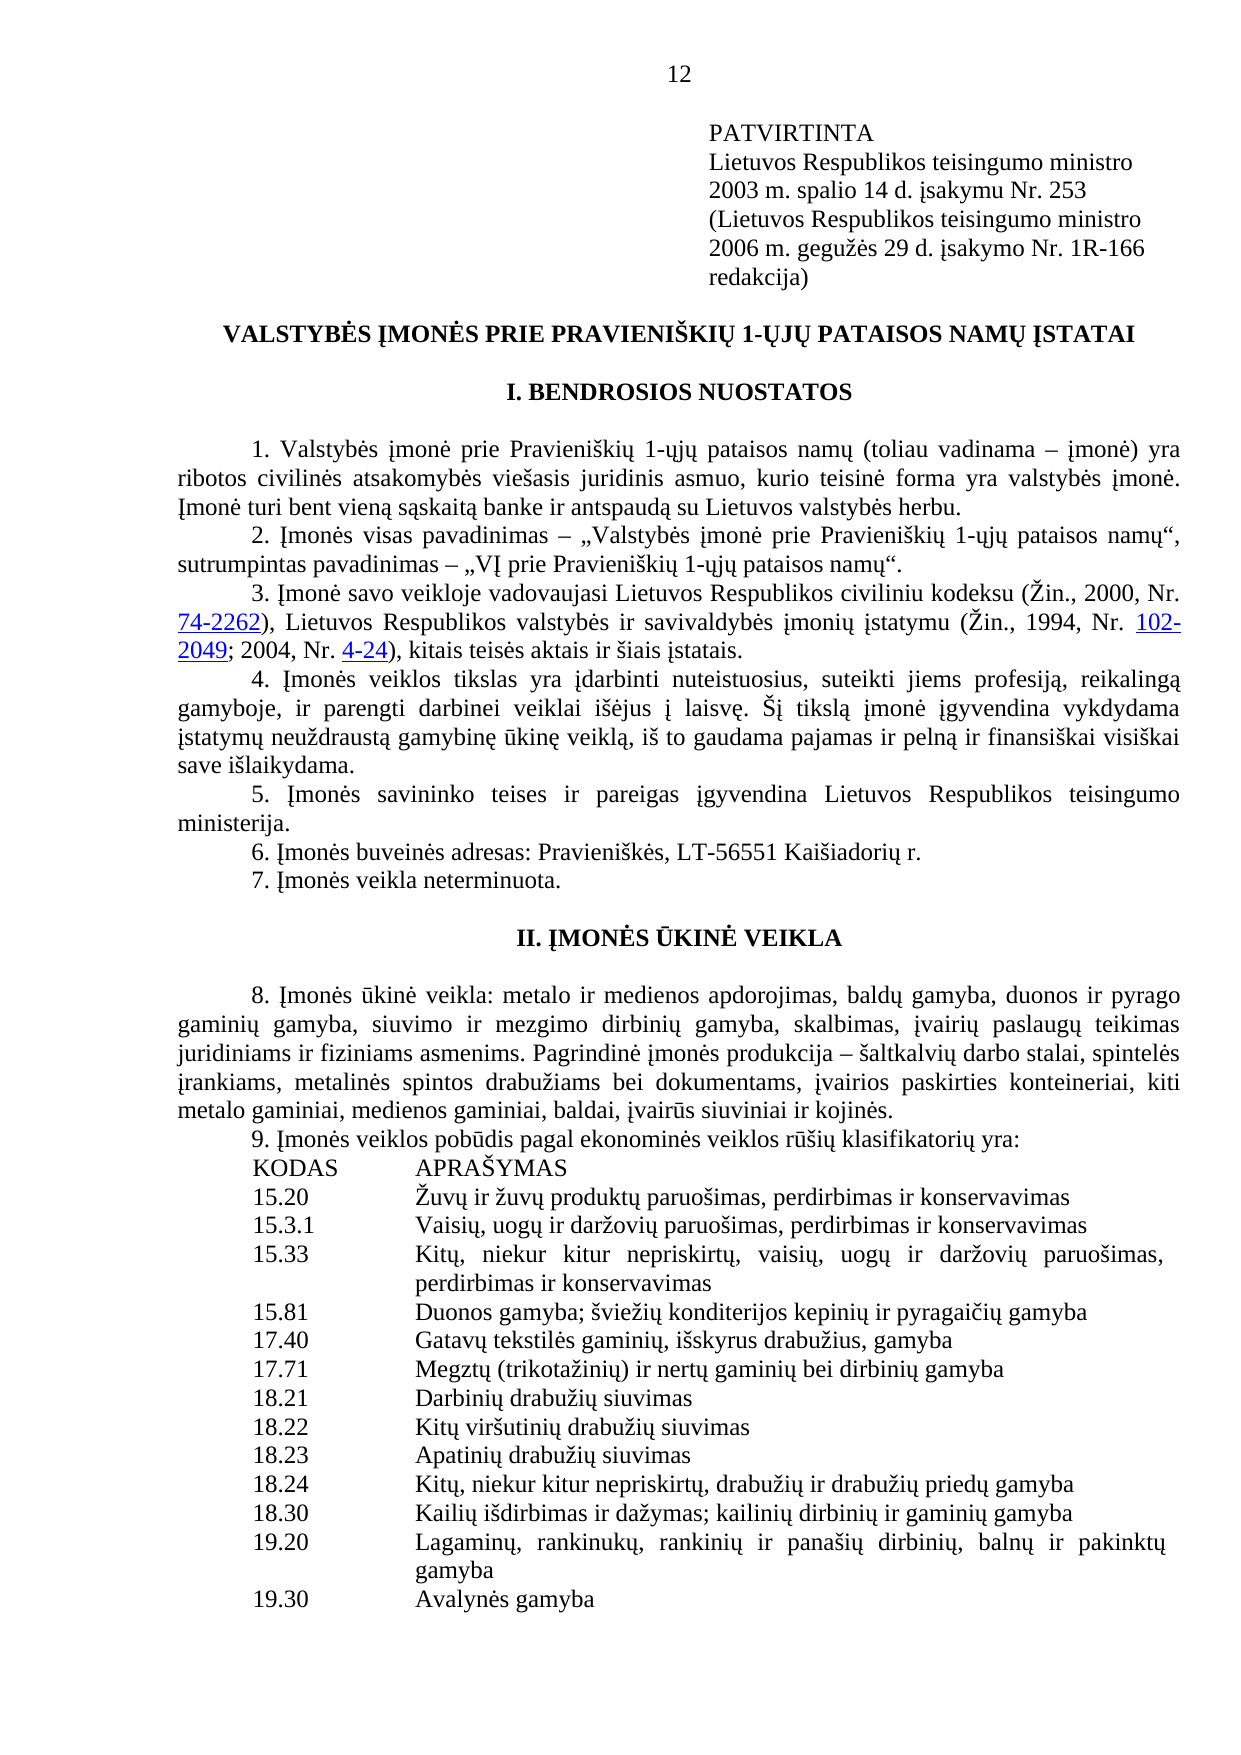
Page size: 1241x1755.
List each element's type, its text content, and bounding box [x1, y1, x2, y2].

text redakcija) [177, 262, 1181, 291]
text 2. Įmonės visas pavadinimas – „Valstybės įmonė prie Pravieniškių 1-ųjų pataisos namų“, sutrumpintas pavadinimas – „VĮ prie Pravieniškių 1-ųjų pataisos namų“. [177, 521, 1181, 578]
text 15.81 Duonos gamyba; šviežių konditerijos kepinių ir pyragaičių gamyba [177, 1297, 1181, 1326]
text VALSTYBĖS ĮMONĖS PRIE PRAVIENIŠKIŲ 1-ŲJŲ PATAISOS NAMŲ ĮSTATAI [177, 319, 1181, 348]
text KODAS APRAŠYMAS [177, 1153, 1181, 1182]
text PATVIRTINTA [709, 118, 1181, 147]
text 18.21 Darbinių drabužių siuvimas [177, 1383, 1181, 1412]
text 15.3.1 Vaisių, uogų ir daržovių paruošimas, perdirbimas ir konservavimas [177, 1211, 1181, 1239]
text 18.23 Apatinių drabužių siuvimas [177, 1441, 1181, 1469]
text 18.30 Kailių išdirbimas ir dažymas; kailinių dirbinių ir gaminių gamyba [177, 1498, 1181, 1527]
text 18.22 Kitų viršutinių drabužių siuvimas [177, 1412, 1181, 1441]
text 7. Įmonės veikla neterminuota. [177, 866, 1181, 894]
text (Lietuvos Respublikos teisingumo ministro [177, 204, 1181, 233]
text 19.20 Lagaminų, rankinukų, rankinių ir panašių dirbinių, balnų ir pakinktų gamyba [177, 1527, 1181, 1584]
text 9. Įmonės veiklos pobūdis pagal ekonominės veiklos rūšių klasifikatorių yra: [177, 1124, 1181, 1153]
text 15.20 Žuvų ir žuvų produktų paruošimas, perdirbimas ir konservavimas [177, 1182, 1181, 1211]
text 5. Įmonės savininko teises ir pareigas įgyvendina Lietuvos Respublikos teisingumo ministerija. [177, 779, 1181, 837]
text 4. Įmonės veiklos tikslas yra įdarbinti nuteistuosius, suteikti jiems profesiją, reikalingą gamyboje, ir parengti darbinei veiklai išėjus į laisvę. Šį tikslą įmonė įgyvendina vykdydama įstatymų neuždraustą gamybinę ūkinę veiklą, iš to gaudama pajamas ir pelną ir finansiškai visiškai save išlaikydama. [177, 664, 1181, 779]
text 2003 m. spalio 14 d. įsakymu Nr. 253 [177, 176, 1181, 204]
text 1. Valstybės įmonė prie Pravieniškių 1-ųjų pataisos namų (toliau vadinama – įmonė) yra ribotos civilinės atsakomybės viešasis juridinis asmuo, kurio teisinė forma yra valstybės įmonė. Įmonė turi bent vieną sąskaitą banke ir antspaudą su Lietuvos valstybės herbu. [177, 434, 1181, 521]
text 18.24 Kitų, niekur kitur nepriskirtų, drabužių ir drabužių priedų gamyba [177, 1469, 1181, 1498]
text 3. Įmonė savo veikloje vadovaujasi Lietuvos Respublikos civiliniu kodeksu (Žin., 2000, Nr. 74-2262), Lietuvos Respublikos valstybės ir savivaldybės įmonių įstatymu (Žin., 1994, Nr. 102-2049; 2004, Nr. 4-24), kitais teisės aktais ir šiais įstatais. [177, 578, 1181, 664]
text 2006 m. gegužės 29 d. įsakymo Nr. 1R-166 [177, 233, 1181, 262]
text II. ĮMONĖS ŪKINĖ VEIKLA [177, 923, 1181, 952]
text 15.33 Kitų, niekur kitur nepriskirtų, vaisių, uogų ir daržovių paruošimas, perdirbimas ir konservavimas [177, 1239, 1181, 1297]
text I. BENDROSIOS NUOSTATOS [177, 377, 1181, 406]
text 19.30 Avalynės gamyba [177, 1584, 1181, 1613]
text 6. Įmonės buveinės adresas: Pravieniškės, LT-56551 Kaišiadorių r. [177, 837, 1181, 866]
text 17.40 Gatavų tekstilės gaminių, išskyrus drabužius, gamyba [177, 1326, 1181, 1354]
text 17.71 Megztų (trikotažinių) ir nertų gaminių bei dirbinių gamyba [177, 1354, 1181, 1383]
text Lietuvos Respublikos teisingumo ministro [177, 147, 1181, 176]
text 8. Įmonės ūkinė veikla: metalo ir medienos apdorojimas, baldų gamyba, duonos ir pyrago gaminių gamyba, siuvimo ir mezgimo dirbinių gamyba, skalbimas, įvairių paslaugų teikimas juridiniams ir fiziniams asmenims. Pagrindinė įmonės produkcija – šaltkalvių darbo stalai, spintelės įrankiams, metalinės spintos drabužiams bei dokumentams, įvairios paskirties konteineriai, kiti metalo gaminiai, medienos gaminiai, baldai, įvairūs siuviniai ir kojinės. [177, 981, 1181, 1124]
